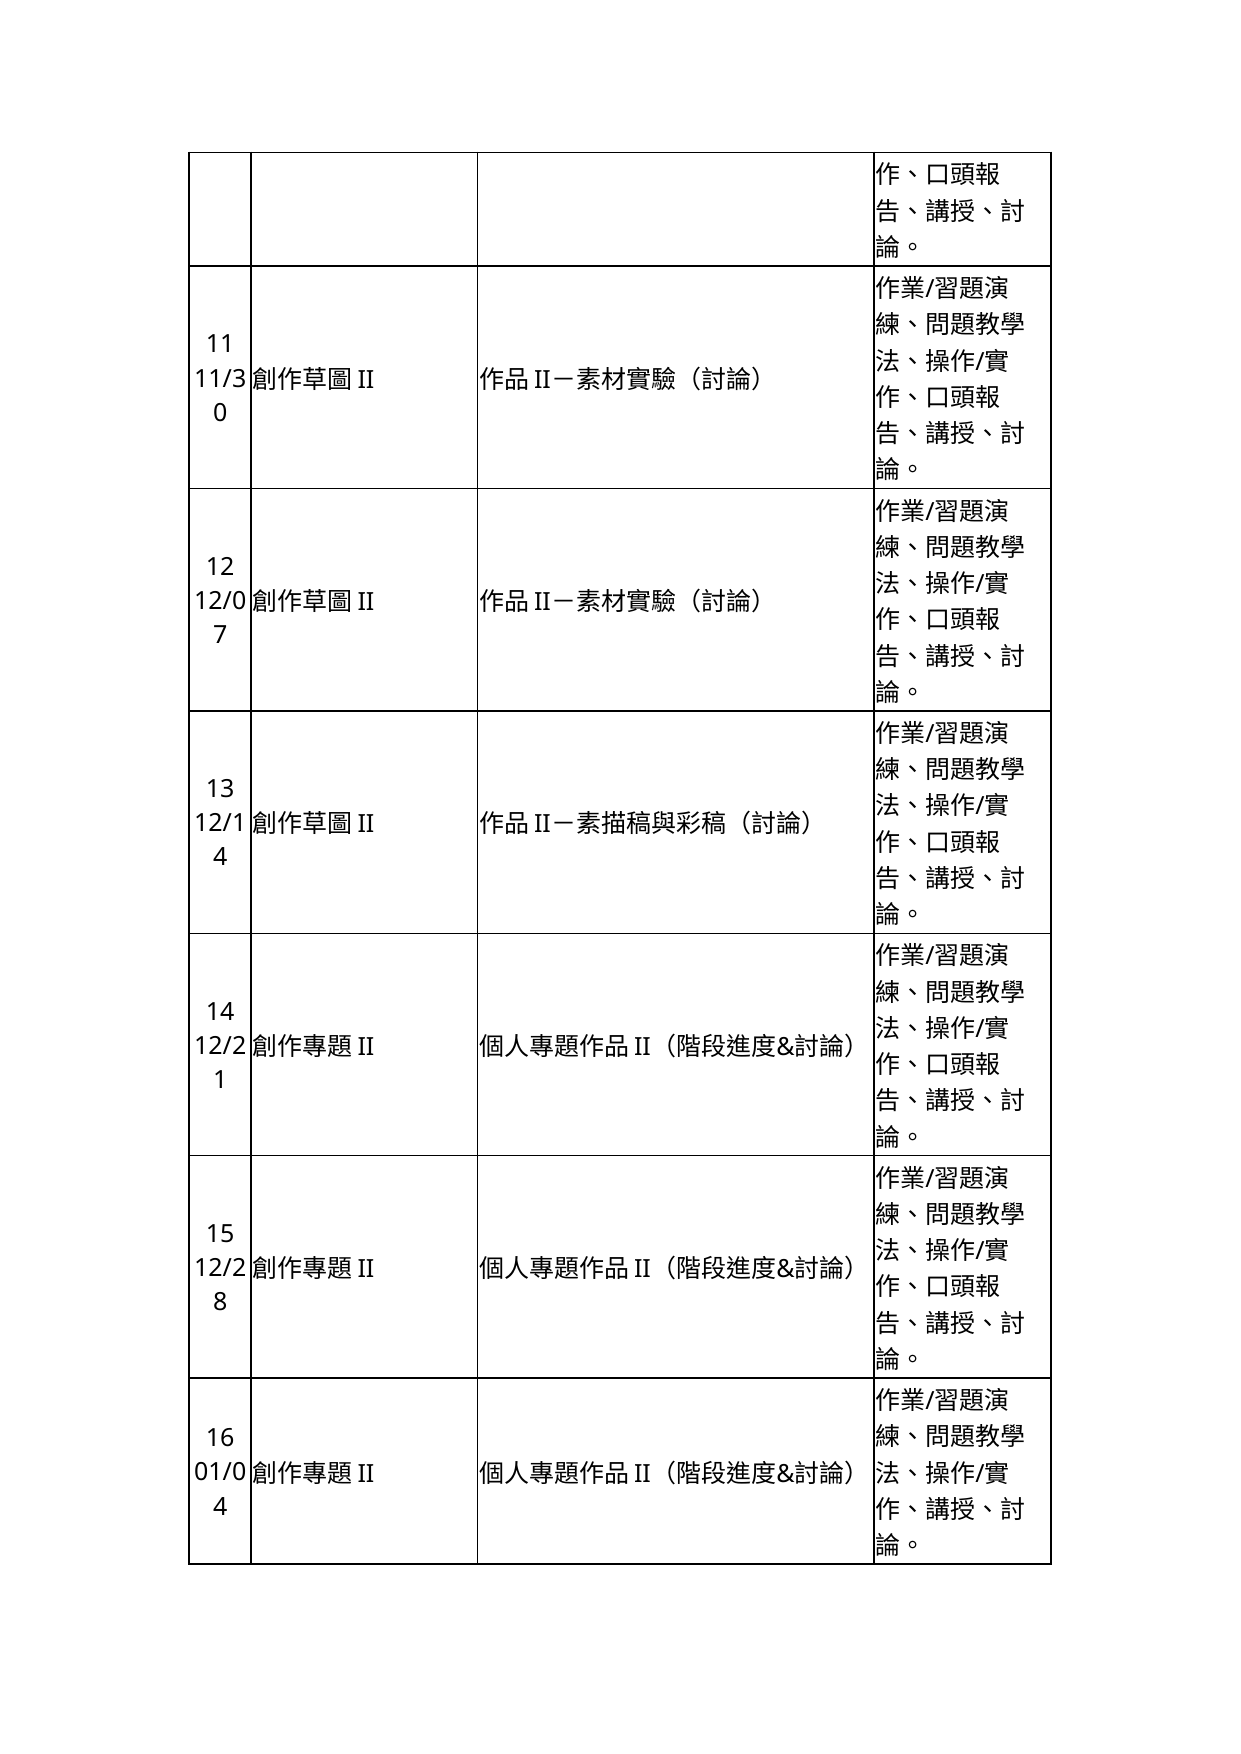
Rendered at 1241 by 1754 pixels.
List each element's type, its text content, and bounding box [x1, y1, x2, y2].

table_cell 作業/習題演練、問題教學法、操作/實作、口頭報告、講授、討論。 [875, 1156, 1050, 1377]
table_cell [478, 153, 873, 265]
table_cell 11 11/30 [190, 267, 250, 488]
table_cell 作品II－素描稿與彩稿（討論） [478, 712, 873, 932]
table_cell 創作草圖II [252, 489, 477, 710]
table_cell 作業/習題演練、問題教學法、操作/實作、講授、討論。 [875, 1379, 1050, 1563]
table_cell 創作草圖II [252, 712, 477, 932]
table_cell 作業/習題演練、問題教學法、操作/實作、口頭報告、講授、討論。 [875, 489, 1050, 710]
table_cell 15 12/28 [190, 1156, 250, 1377]
table_cell 作品II－素材實驗（討論） [478, 489, 873, 710]
table_cell 創作草圖II [252, 267, 477, 488]
table_cell 13 12/14 [190, 712, 250, 932]
table_cell 創作專題II [252, 1379, 477, 1563]
table_cell 作、口頭報告、講授、討論。 [875, 153, 1050, 265]
table_cell 個人專題作品II（階段進度&討論） [478, 1156, 873, 1377]
table_cell 作品II－素材實驗（討論） [478, 267, 873, 488]
table_cell 12 12/07 [190, 489, 250, 710]
table_cell 16 01/04 [190, 1379, 250, 1563]
table_cell 創作專題II [252, 934, 477, 1155]
table_cell 作業/習題演練、問題教學法、操作/實作、口頭報告、講授、討論。 [875, 267, 1050, 488]
table_cell 創作專題II [252, 1156, 477, 1377]
table_cell 個人專題作品II（階段進度&討論） [478, 1379, 873, 1563]
table_cell [252, 153, 477, 265]
table_cell 作業/習題演練、問題教學法、操作/實作、口頭報告、講授、討論。 [875, 934, 1050, 1155]
table_cell 14 12/21 [190, 934, 250, 1155]
table_cell 作業/習題演練、問題教學法、操作/實作、口頭報告、講授、討論。 [875, 712, 1050, 932]
table_cell [190, 153, 250, 265]
table_cell 個人專題作品II（階段進度&討論） [478, 934, 873, 1155]
